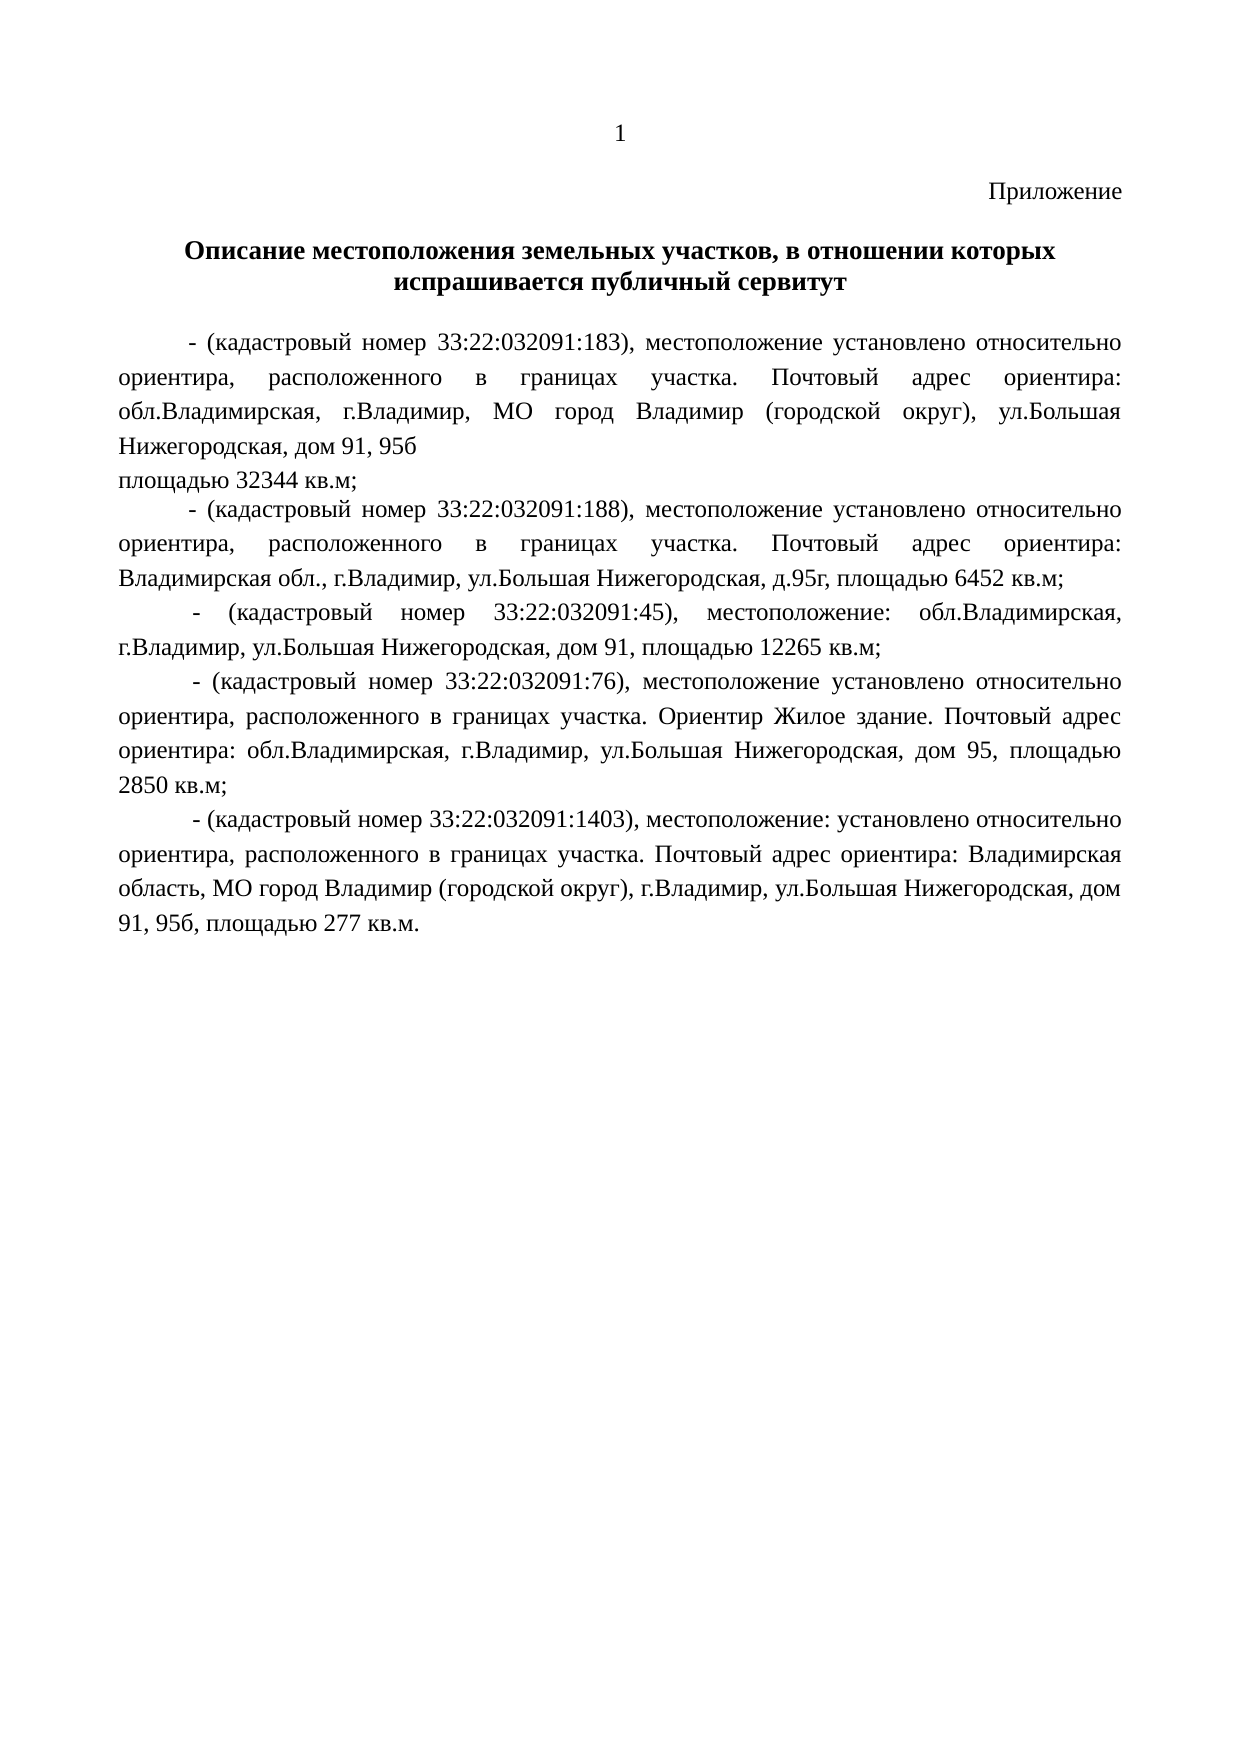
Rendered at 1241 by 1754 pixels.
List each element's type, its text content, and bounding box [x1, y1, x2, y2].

text Приложение [118, 176, 1122, 205]
text - (кадастровый номер 33:22:032091:183), местоположение установлено относительно ориентира, расположенного в границах участка. Почтовый адрес ориентира: обл.Владимирская, г.Владимир, МО город Владимир (городской округ), ул.Большая Нижегородская, дом 91, 95б [118, 327, 1122, 459]
text - (кадастровый номер 33:22:032091:188), местоположение установлено относительно ориентира, расположенного в границах участка. Почтовый адрес ориентира: Владимирская обл., г.Владимир, ул.Большая Нижегородская, д.95г, площадью 6452 кв.м; [118, 494, 1122, 592]
text Описание местоположения земельных участков, в отношении которых испрашивается публичный сервитут [118, 234, 1122, 296]
text - (кадастровый номер 33:22:032091:45), местоположение: обл.Владимирская, г.Владимир, ул.Большая Нижегородская, дом 91, площадью 12265 кв.м; [118, 597, 1122, 661]
text - (кадастровый номер 33:22:032091:76), местоположение установлено относительно ориентира, расположенного в границах участка. Ориентир Жилое здание. Почтовый адрес ориентира: обл.Владимирская, г.Владимир, ул.Большая Нижегородская, дом 95, площадью 2850 кв.м; [118, 666, 1122, 798]
text площадью 32344 кв.м; [118, 465, 1122, 494]
text - (кадастровый номер 33:22:032091:1403), местоположение: установлено относительно ориентира, расположенного в границах участка. Почтовый адрес ориентира: Владимирская область, МО город Владимир (городской округ), г.Владимир, ул.Большая Нижегородская, дом 91, 95б, площадью 277 кв.м. [118, 804, 1122, 936]
